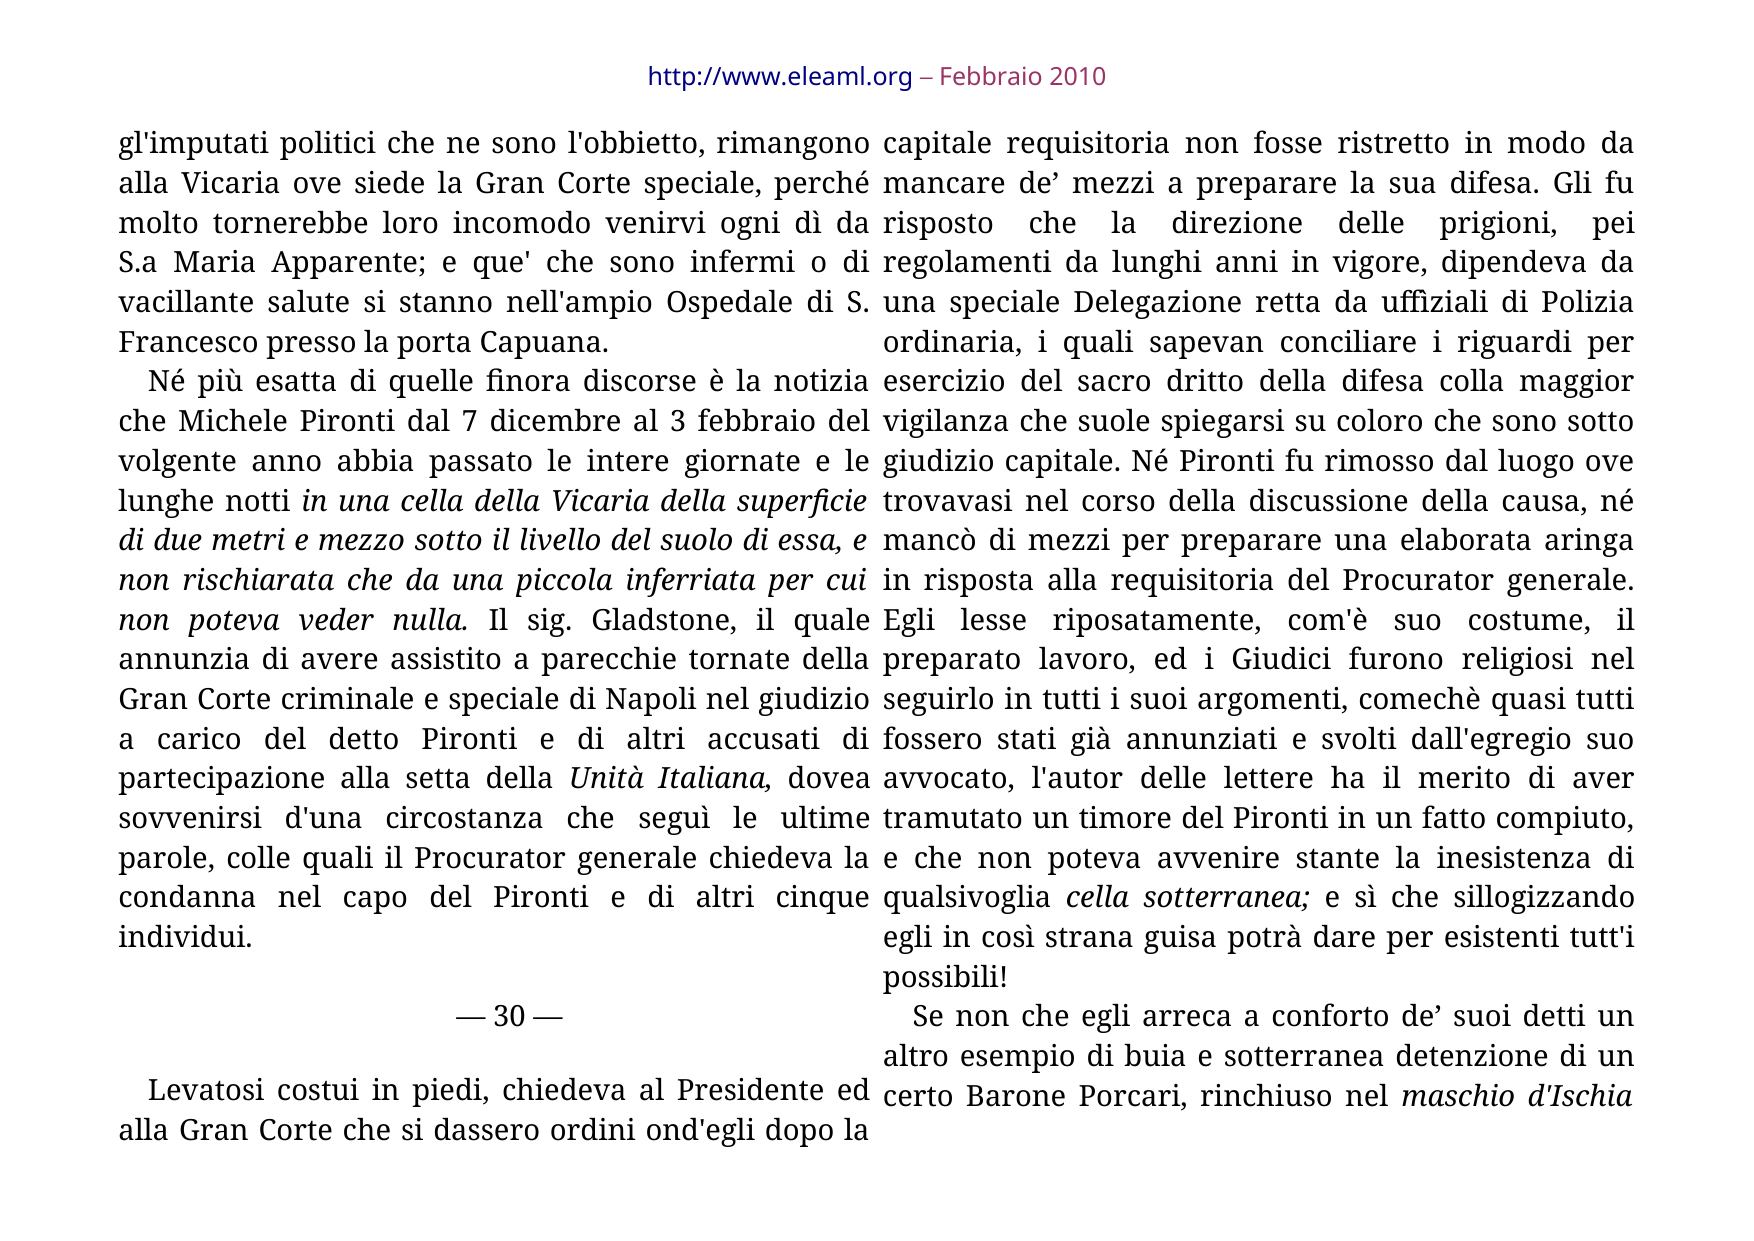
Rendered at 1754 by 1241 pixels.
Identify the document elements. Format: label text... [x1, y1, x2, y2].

text capitale requisitoria non fosse ristretto in modo da mancare de’ mezzi a preparare la sua difesa. Gli fu risposto che la direzione delle prigioni, pei regolamenti da lunghi anni in vigore, dipendeva da una speciale Delegazione retta da uffìziali di Polizia ordinaria, i quali sapevan conciliare i riguardi per esercizio del sacro dritto della difesa colla maggior vigilanza che suole spiegarsi su coloro che sono sotto giudizio capitale. Né Pironti fu rimosso dal luogo ove trovavasi nel corso della discussione della causa, né mancò di mezzi per preparare una elaborata aringa in risposta alla requisitoria del Procurator generale. Egli lesse riposatamente, com'è suo costume, il preparato lavoro, ed i Giudici furono religiosi nel seguirlo in tutti i suoi argomenti, comechè quasi tutti fossero stati già annunziati e svolti dall'egregio suo avvocato, l'autor delle lettere ha il merito di aver tramutato un timore del Pironti in un fatto compiuto, e che non poteva avvenire stante la inesistenza di qualsivoglia cella sotterranea; e sì che sillogizzando egli in così strana guisa potrà dare per esistenti tutt'i possibili! [883, 123, 1636, 996]
text gl'imputati politici che ne sono l'obbietto, rimangono alla Vicaria ove siede la Gran Corte speciale, perché molto tornerebbe loro incomodo venirvi ogni dì da S.a Maria Apparente; e que' che sono infermi o di vacillante salute si stanno nell'ampio Ospedale di S. Francesco presso la porta Capuana. [118, 123, 871, 361]
text — 30 — [118, 996, 871, 1035]
text Levatosi costui in piedi, chiedeva al Presidente ed alla Gran Corte che si dassero ordini ond'egli dopo la [118, 1069, 871, 1149]
text Né più esatta di quelle finora discorse è la notizia che Michele Pironti dal 7 dicembre al 3 febbraio del volgente anno abbia passato le intere giornate e le lunghe notti in una cella della Vicaria della superficie di due metri e mezzo sotto il livello del suolo di essa, e non rischiarata che da una piccola inferriata per cui non poteva veder nulla. Il sig. Gladstone, il quale annunzia di avere assistito a parecchie tornate della Gran Corte criminale e speciale di Napoli nel giudizio a carico del detto Pironti e di altri accusati di partecipazione alla setta della Unità Italiana, dovea sovvenirsi d'una circostanza che seguì le ultime parole, colle quali il Procurator generale chiedeva la condanna nel capo del Pironti e di altri cinque individui. [118, 361, 871, 956]
text Se non che egli arreca a conforto de’ suoi detti un altro esempio di buia e sotterranea detenzione di un certo Barone Porcari, rinchiuso nel maschio d'Ischia [883, 996, 1636, 1115]
